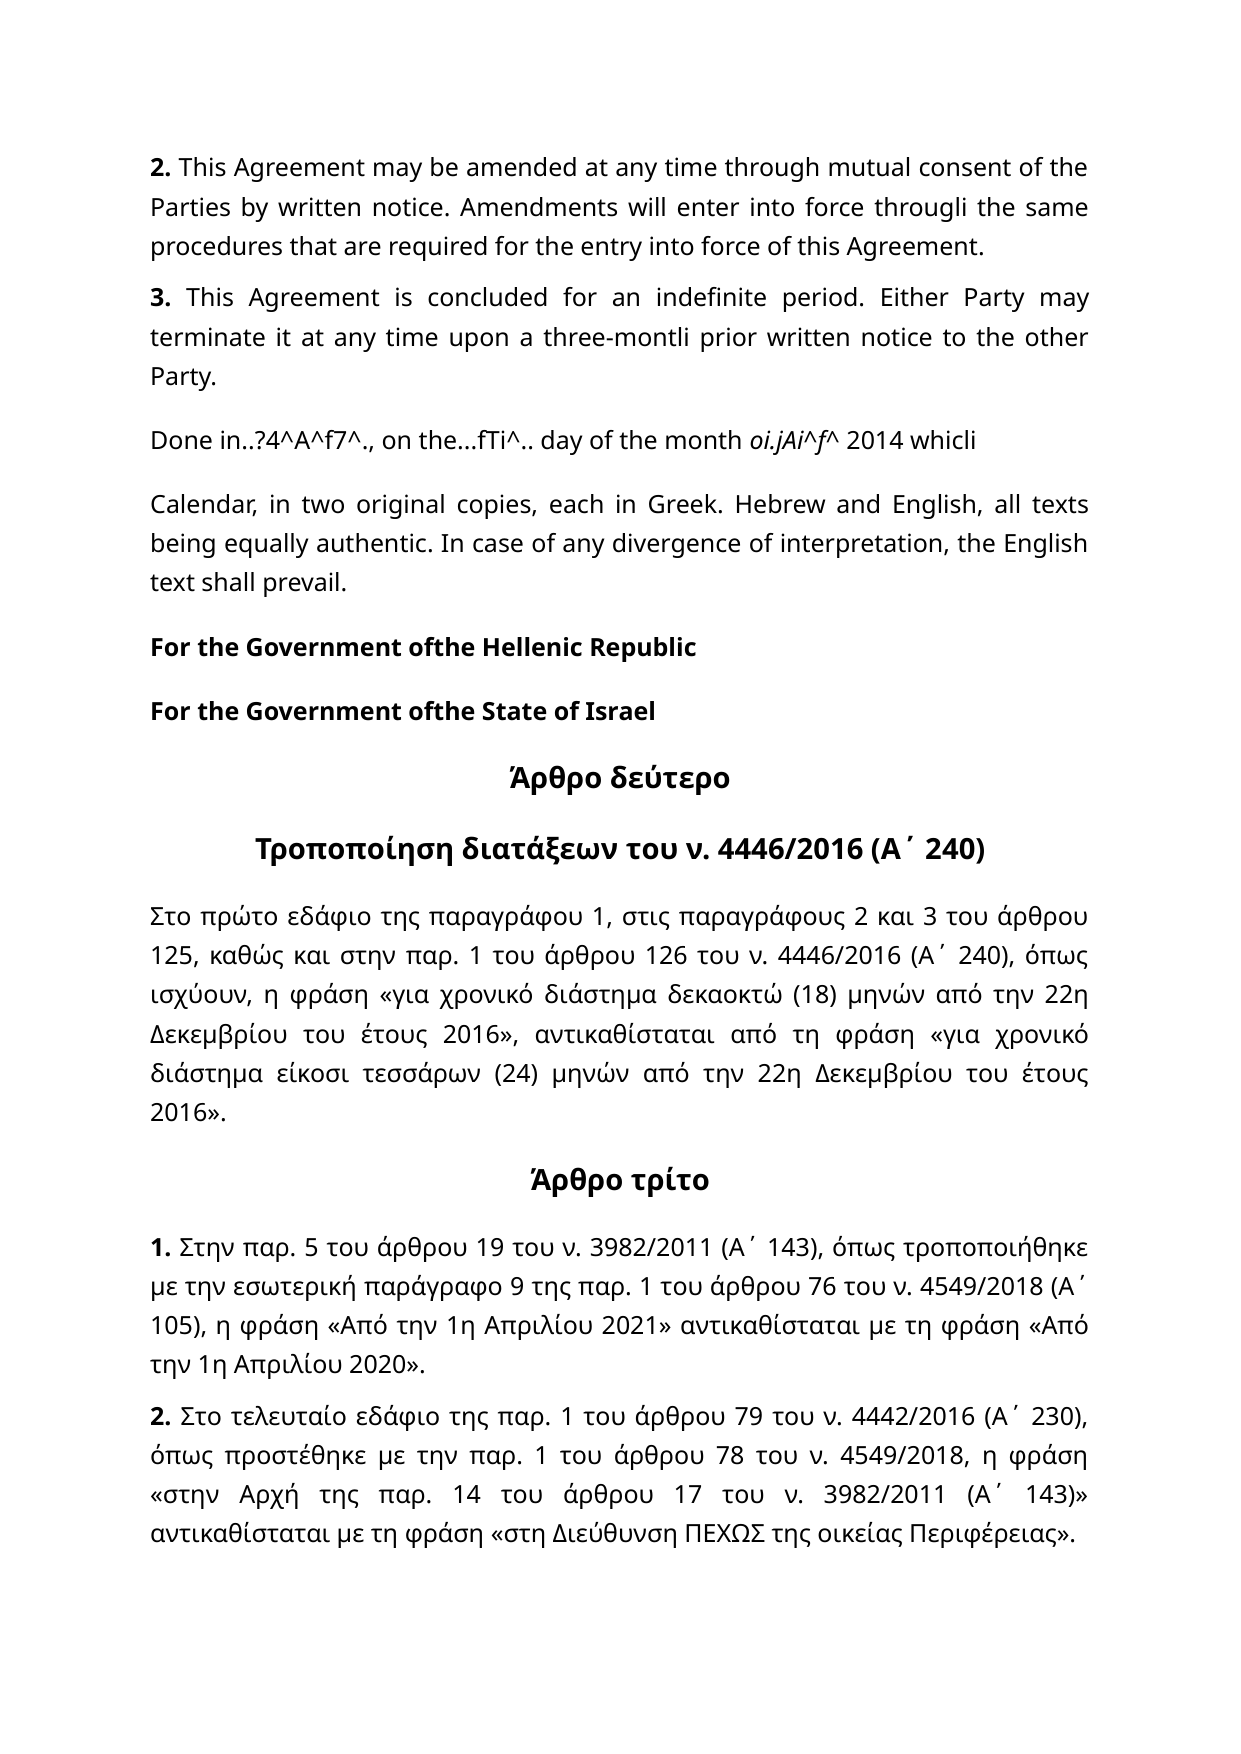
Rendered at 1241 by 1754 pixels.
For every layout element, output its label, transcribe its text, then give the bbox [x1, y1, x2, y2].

subtitle Άρθρο τρίτο [150, 1159, 1090, 1198]
text 3. This Agreement is concluded for an indefinite period. Either Party may terminate it at any time upon a three-montli prior written notice to the other Party. [150, 280, 1090, 392]
text Στο πρώτο εδάφιο της παραγράφου 1, στις παραγράφους 2 και 3 του άρθρου 125, καθώς και στην παρ. 1 του άρθρου 126 του ν. 4446/2016 (Α΄ 240), όπως ισχύουν, η φράση «για χρονικό διάστημα δεκαοκτώ (18) μηνών από την 22η Δεκεμβρίου του έτους 2016», αντικαθίσταται από τη φράση «για χρονικό διάστημα είκοσι τεσσάρων (24) μηνών από την 22η Δεκεμβρίου του έτους 2016». [150, 899, 1090, 1129]
subtitle Τροποποίηση διατάξεων του ν. 4446/2016 (Α΄ 240) [150, 828, 1090, 868]
subtitle Άρθρο δεύτερο [150, 757, 1090, 797]
text Calendar, in two original copies, each in Greek. Hebrew and English, all texts being equally authentic. In case of any divergence of interpretation, the English text shall prevail. [150, 487, 1090, 599]
text For the Government ofthe Hellenic Republic [150, 629, 1090, 663]
text 1. Στην παρ. 5 του άρθρου 19 του ν. 3982/2011 (Α΄ 143), όπως τροποποιήθηκε με την εσωτερική παράγραφο 9 της παρ. 1 του άρθρου 76 του ν. 4549/2018 (Α΄ 105), η φράση «Από την 1η Απριλίου 2021» αντικαθίσταται με τη φράση «Από την 1η Απριλίου 2020». [150, 1229, 1090, 1381]
text 2. Στο τελευταίο εδάφιο της παρ. 1 του άρθρου 79 του ν. 4442/2016 (Α΄ 230), όπως προστέθηκε με την παρ. 1 του άρθρου 78 του ν. 4549/2018, η φράση «στην Αρχή της παρ. 14 του άρθρου 17 του ν. 3982/2011 (Α΄ 143)» αντικαθίσταται με τη φράση «στη Διεύθυνση ΠΕΧΩΣ της οικείας Περιφέρειας». [150, 1398, 1090, 1550]
text 2. This Agreement may be amended at any time through mutual consent of the Parties by written notice. Amendments will enter into force througli the same procedures that are required for the entry into force of this Agreement. [150, 150, 1090, 262]
text For the Government ofthe State of Israel [150, 693, 1090, 727]
text Done in..?4^A^f7^., on the...fTi^.. day of the month oi.jAi^f^ 2014 whicli [150, 422, 1090, 457]
